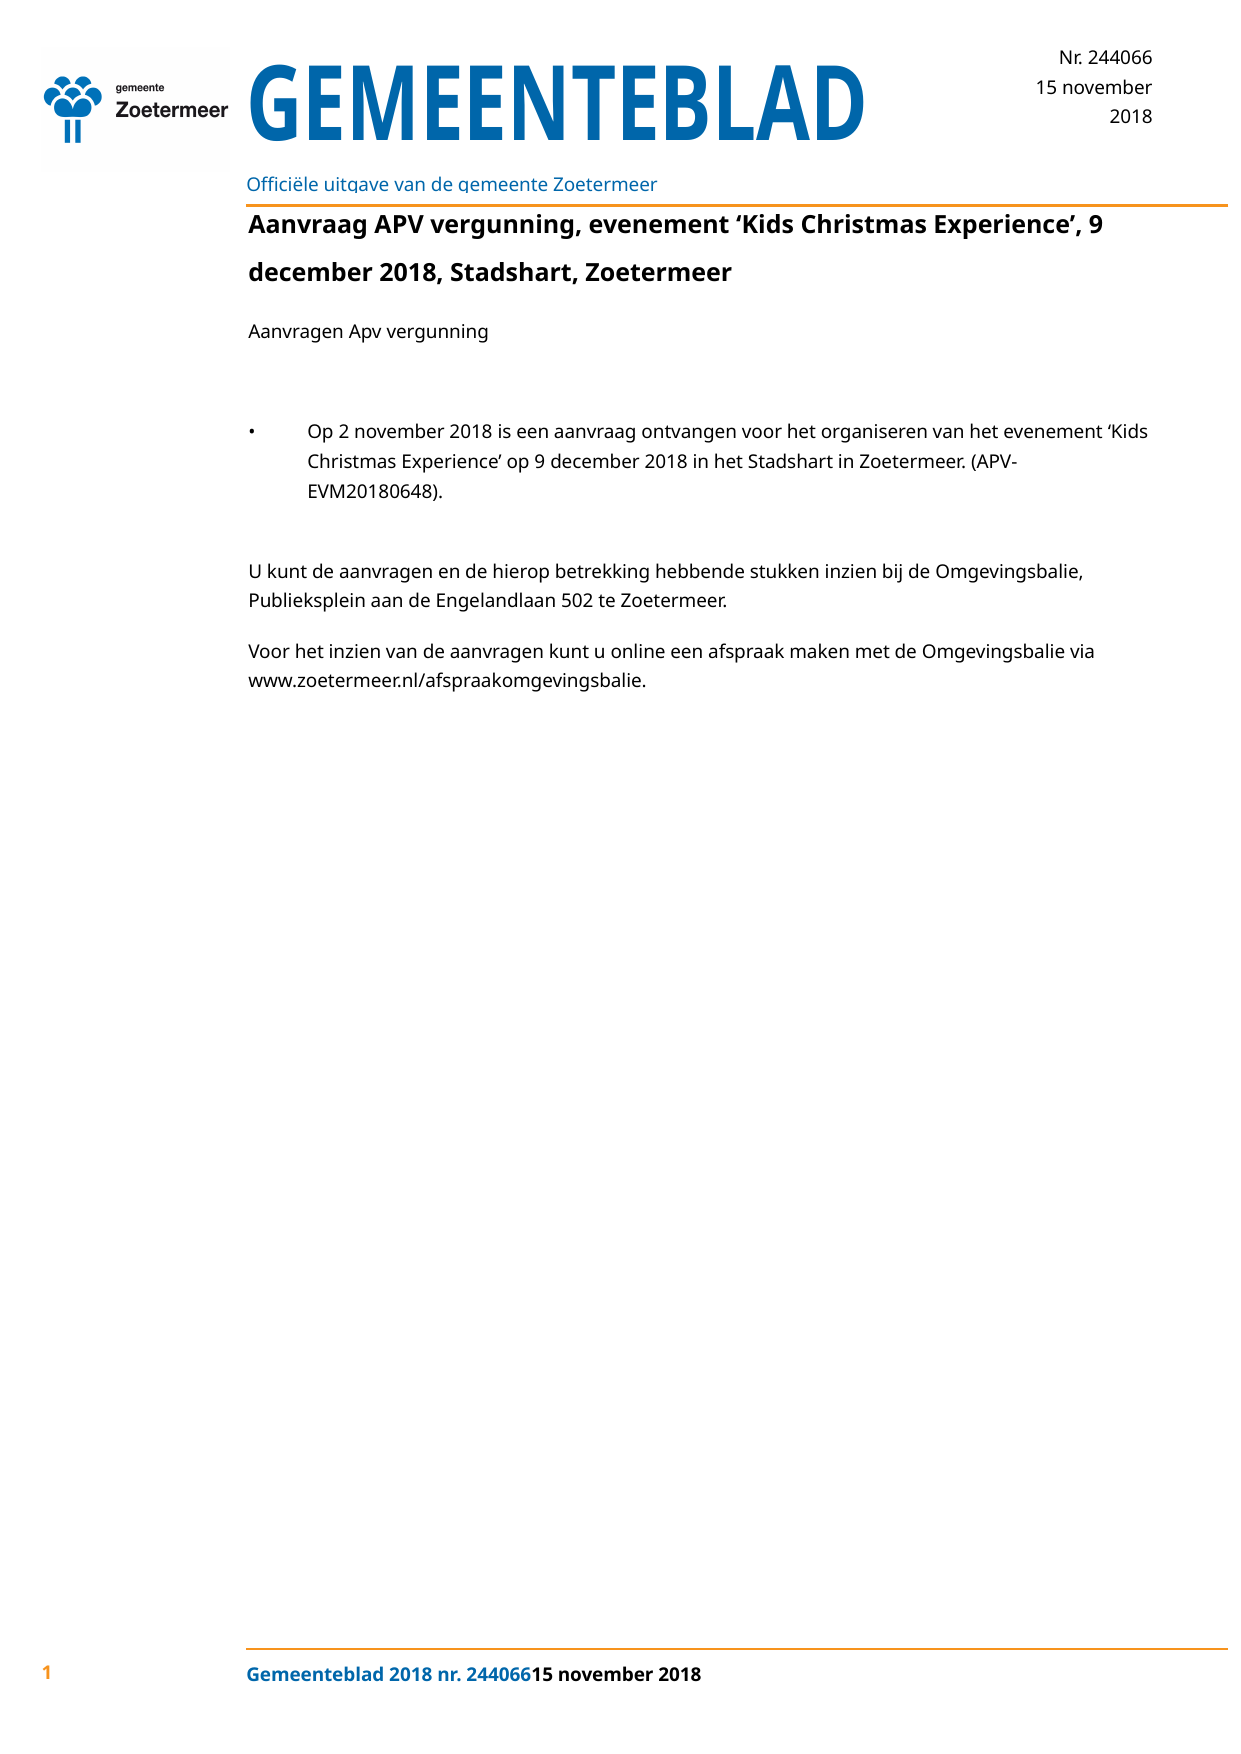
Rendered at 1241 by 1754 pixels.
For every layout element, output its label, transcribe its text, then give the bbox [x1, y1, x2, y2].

list Op 2 november 2018 is een aanvraag ontvangen voor het organiseren van het evenement ‘Kids Christmas Experience’ op 9 december 2018 in het Stadshart in Zoetermeer. (APV-EVM20180648). [248, 419, 1152, 504]
text Aanvraag APV vergunning, evenement ‘Kids Christmas Experience’, 9 december 2018, Stadshart, Zoetermeer [248, 207, 1152, 288]
text U kunt de aanvragen en de hierop betrekking hebbende stukken inzien bij de Omgevingsbalie, Publieksplein aan de Engelandlaan 502 te Zoetermeer. [248, 558, 1152, 613]
text Aanvragen Apv vergunning [248, 318, 1152, 344]
picture [41, 47, 231, 172]
text Voor het inzien van de aanvragen kunt u online een afspraak maken met de Omgevingsbalie via www.zoetermeer.nl/afspraakomgevingsbalie. [248, 638, 1152, 693]
